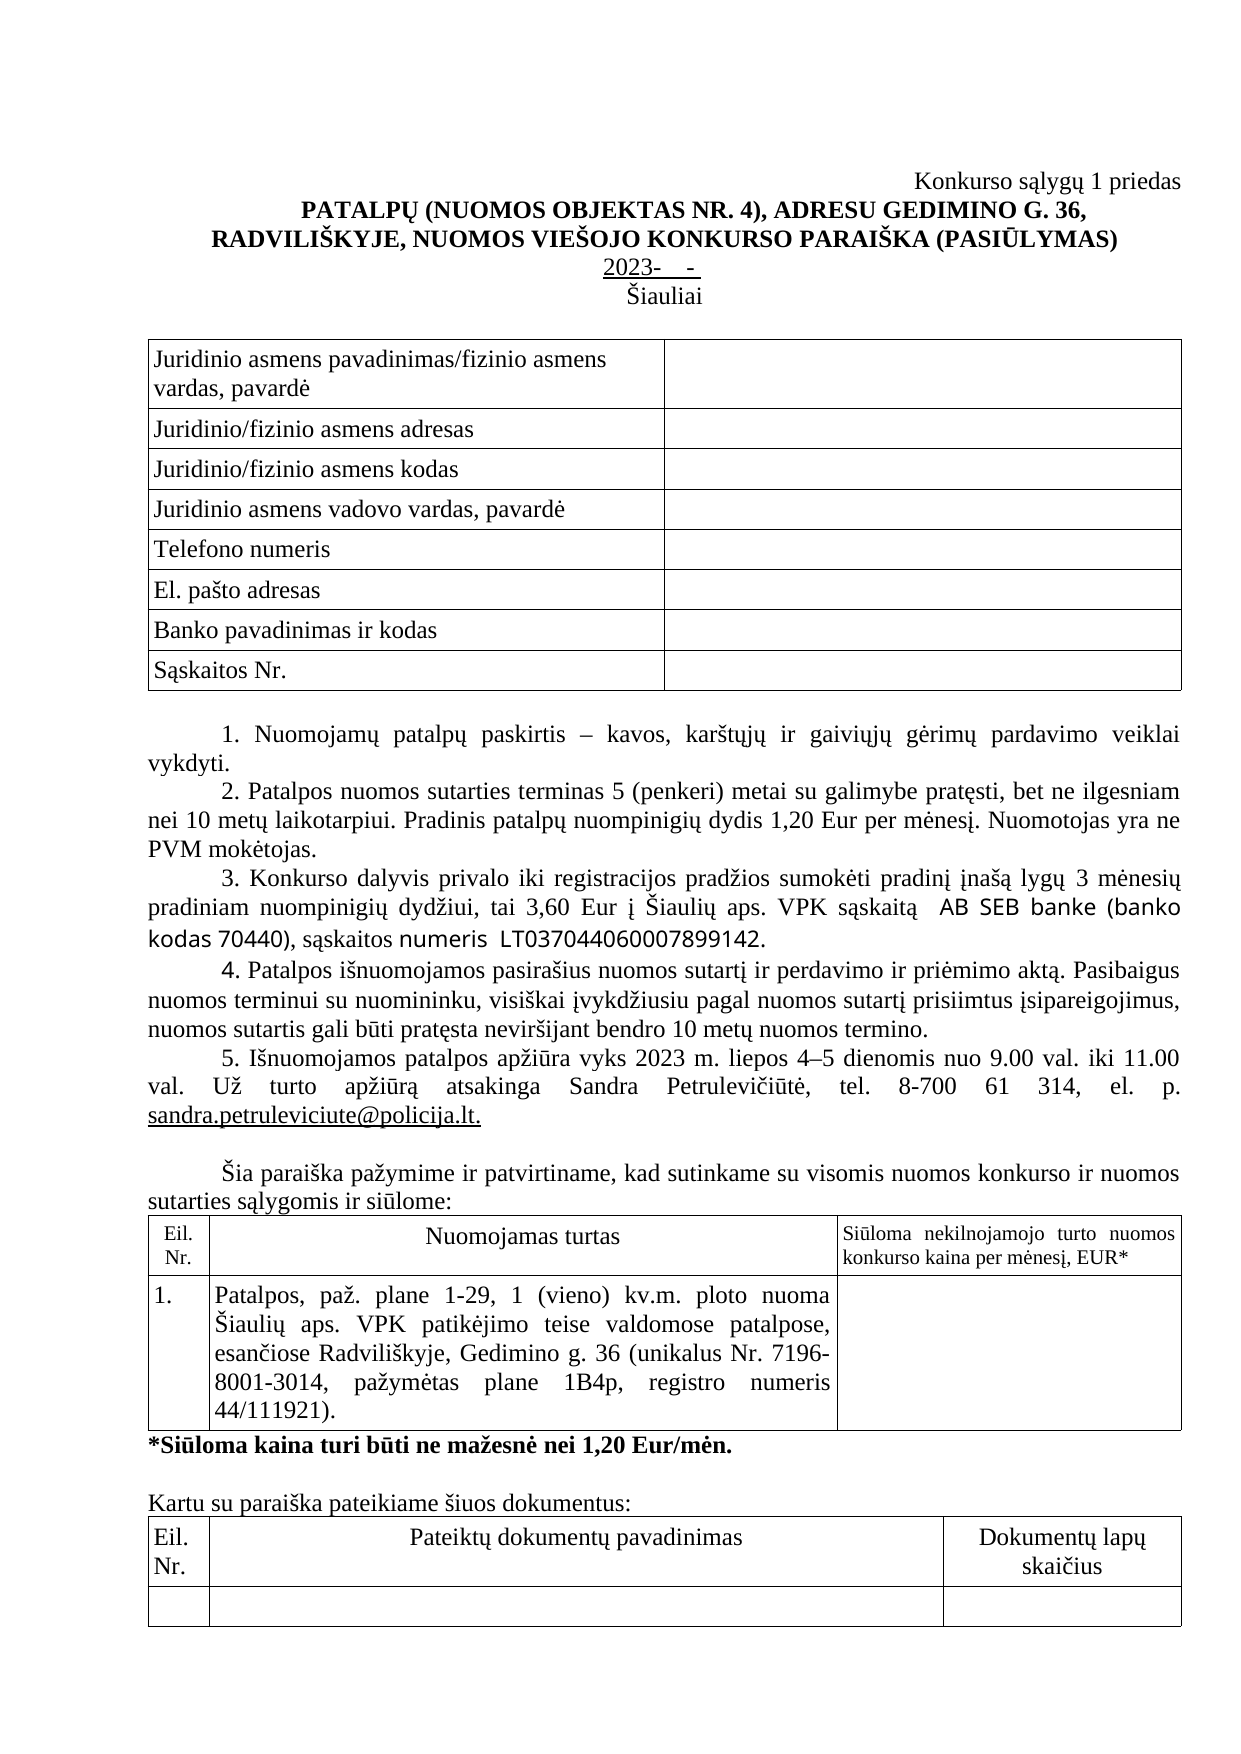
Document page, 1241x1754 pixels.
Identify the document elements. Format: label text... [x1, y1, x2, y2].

table_header [665, 340, 1181, 408]
text 2. Patalpos nuomos sutarties terminas 5 (penkeri) metai su galimybe pratęsti, bet ne ilgesniam nei 10 metų laikotarpiui. Pradinis patalpų nuompinigių dydis 1,20 Eur per mėnesį. Nuomotojas yra ne PVM mokėtojas. [148, 776, 1181, 863]
table_cell [838, 1276, 1181, 1430]
table_cell Telefono numeris [149, 530, 664, 569]
table_cell [665, 570, 1181, 609]
table_header Pateiktų dokumentų pavadinimas [210, 1517, 943, 1586]
table_header Juridinio asmens pavadinimas/fizinio asmens vardas, pavardė [149, 340, 664, 408]
table_cell Patalpos, paž. plane 1-29, 1 (vieno) kv.m. ploto nuoma Šiaulių aps. VPK patikėjimo teise valdomose patalpose, esančiose Radviliškyje, Gedimino g. 36 (unikalus Nr. 7196-8001-3014, pažymėtas plane 1B4p, registro numeris 44/111921). [210, 1276, 837, 1430]
table_header Nuomojamas turtas [210, 1216, 837, 1275]
text 4. Patalpos išnuomojamos pasirašius nuomos sutartį ir perdavimo ir priėmimo aktą. Pasibaigus nuomos terminui su nuomininku, visiškai įvykdžiusiu pagal nuomos sutartį prisiimtus įsipareigojimus, nuomos sutartis gali būti pratęsta neviršijant bendro 10 metų nuomos termino. [148, 954, 1181, 1043]
text Konkurso sąlygų 1 priedas [148, 166, 1181, 195]
table_cell [665, 651, 1181, 690]
table_cell [210, 1587, 943, 1626]
table_header Dokumentų lapų skaičius [944, 1517, 1181, 1586]
text 5. Išnuomojamos patalpos apžiūra vyks 2023 m. liepos 4–5 dienomis nuo 9.00 val. iki 11.00 val. Už turto apžiūrą atsakinga Sandra Petrulevičiūtė, tel. 8-700 61 314, el. p. sandra.petruleviciute@policija.lt. [148, 1043, 1181, 1129]
table_cell Sąskaitos Nr. [149, 651, 664, 690]
text Šiauliai [148, 281, 1181, 310]
table_header Eil. Nr. [149, 1517, 209, 1586]
text Šia paraiška pažymime ir patvirtiname, kad sutinkame su visomis nuomos konkurso ir nuomos sutarties sąlygomis ir siūlome: [148, 1158, 1181, 1215]
text 3. Konkurso dalyvis privalo iki registracijos pradžios sumokėti pradinį įnašą lygų 3 mėnesių pradiniam nuompinigių dydžiui, tai 3,60 Eur į Šiaulių aps. VPK sąskaitą AB SEB banke (banko kodas 70440), sąskaitos numeris LT037044060007899142. [148, 863, 1181, 954]
table_cell Banko pavadinimas ir kodas [149, 610, 664, 650]
text Kartu su paraiška pateikiame šiuos dokumentus: [148, 1488, 1181, 1516]
table_cell Juridinio/fizinio asmens adresas [149, 409, 664, 448]
table_cell [149, 1587, 209, 1626]
table_cell 1. [149, 1276, 209, 1430]
table_header Eil. Nr. [149, 1216, 209, 1275]
table_cell [665, 449, 1181, 488]
text *Siūloma kaina turi būti ne mažesnė nei 1,20 Eur/mėn. [148, 1431, 1181, 1459]
table_cell [665, 490, 1181, 529]
text 1. Nuomojamų patalpų paskirtis – kavos, karštųjų ir gaiviųjų gėrimų pardavimo veiklai vykdyti. [148, 719, 1181, 776]
table_cell [665, 610, 1181, 650]
text PATALPŲ (NUOMOS OBJEKTAS NR. 4), ADRESU GEDIMINO G. 36, RADVILIŠKYJE, NUOMOS VIEŠOJO KONKURSO PARAIŠKA (PASIŪLYMAS) [148, 195, 1181, 252]
table_cell [665, 530, 1181, 569]
text 2023- - 00 [148, 252, 1181, 281]
table_header Siūloma nekilnojamojo turto nuomos konkurso kaina per mėnesį, EUR* [838, 1216, 1181, 1275]
table_cell [665, 409, 1181, 448]
table_cell [944, 1587, 1181, 1626]
table_cell El. pašto adresas [149, 570, 664, 609]
table_cell Juridinio asmens vadovo vardas, pavardė [149, 490, 664, 529]
table_cell Juridinio/fizinio asmens kodas [149, 449, 664, 488]
